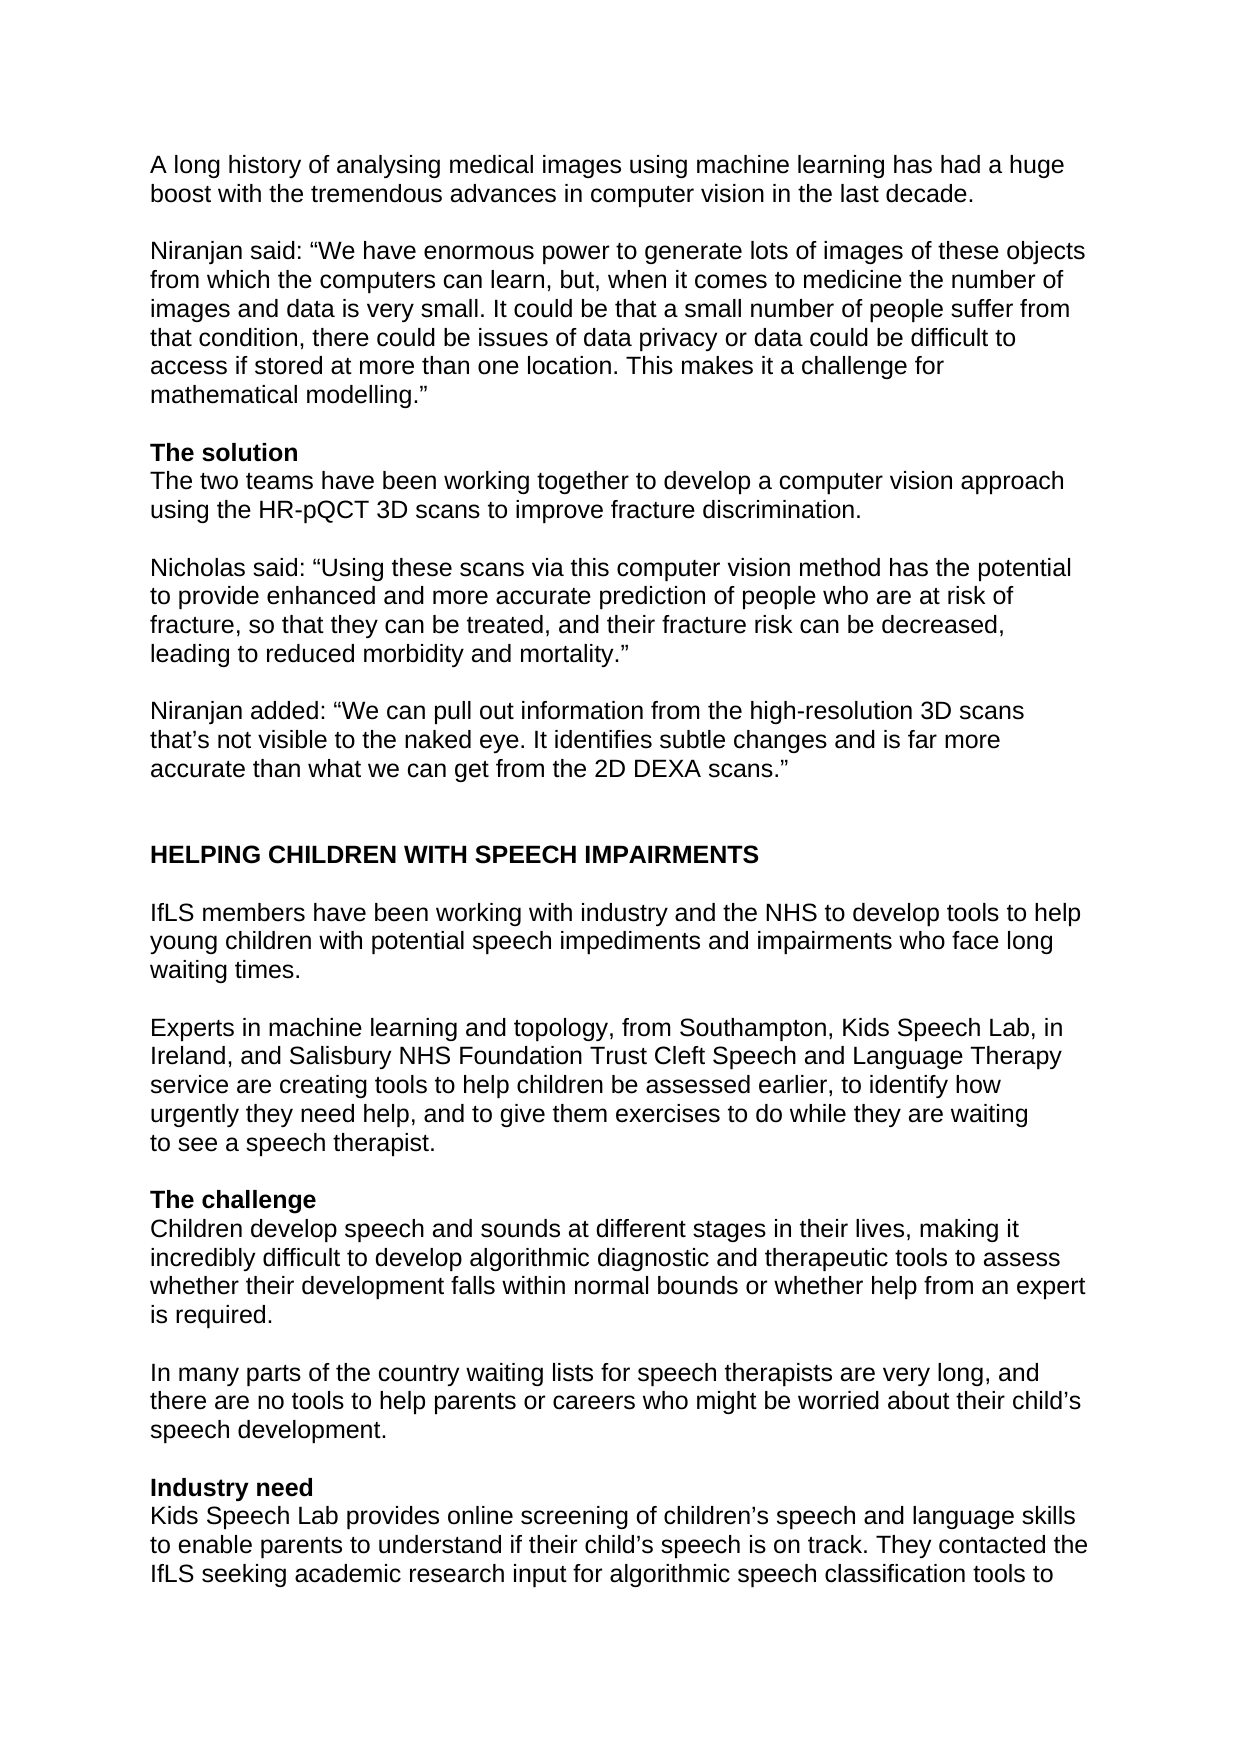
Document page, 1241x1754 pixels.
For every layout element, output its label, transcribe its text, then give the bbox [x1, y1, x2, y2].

text to see a speech therapist. [150, 1127, 1090, 1156]
text Kids Speech Lab provides online screening of children’s speech and language skills to enable parents to understand if their child’s speech is on track. They contacted the IfLS seeking academic research input for algorithmic speech classification tools to [150, 1501, 1090, 1587]
text The two teams have been working together to develop a computer vision approach using the HR-pQCT 3D scans to improve fracture discrimination. [150, 466, 1090, 524]
text Nicholas said: “Using these scans via this computer vision method has the potential to provide enhanced and more accurate prediction of people who are at risk of fracture, so that they can be treated, and their fracture risk can be decreased, leading to reduced morbidity and mortality.” [150, 552, 1090, 667]
text In many parts of the country waiting lists for speech therapists are very long, and there are no tools to help parents or careers who might be worried about their child’s speech development. [150, 1357, 1090, 1444]
text Children develop speech and sounds at different stages in their lives, making it incredibly difficult to develop algorithmic diagnostic and therapeutic tools to assess whether their development falls within normal bounds or whether help from an expert is required. [150, 1214, 1090, 1329]
text IfLS members have been working with industry and the NHS to develop tools to help young children with potential speech impediments and impairments who face long waiting times. [150, 897, 1090, 984]
text Niranjan added: “We can pull out information from the high-resolution 3D scans that’s not visible to the naked eye. It identifies subtle changes and is far more accurate than what we can get from the 2D DEXA scans.” [150, 696, 1090, 782]
text A long history of analysing medical images using machine learning has had a huge boost with the tremendous advances in computer vision in the last decade. [150, 150, 1090, 207]
text The challenge [150, 1185, 1090, 1214]
text The solution [150, 437, 1090, 466]
text HELPING CHILDREN WITH SPEECH IMPAIRMENTS [150, 840, 1090, 869]
text Niranjan said: “We have enormous power to generate lots of images of these objects from which the computers can learn, but, when it comes to medicine the number of images and data is very small. It could be that a small number of people suffer from that condition, there could be issues of data privacy or data could be difficult to access if stored at more than one location. This makes it a challenge for mathematical modelling.” [150, 236, 1090, 409]
text Experts in machine learning and topology, from Southampton, Kids Speech Lab, in Ireland, and Salisbury NHS Foundation Trust Cleft Speech and Language Therapy service are creating tools to help children be assessed earlier, to identify how urgently they need help, and to give them exercises to do while they are waiting [150, 1012, 1090, 1127]
text Industry need [150, 1472, 1090, 1501]
